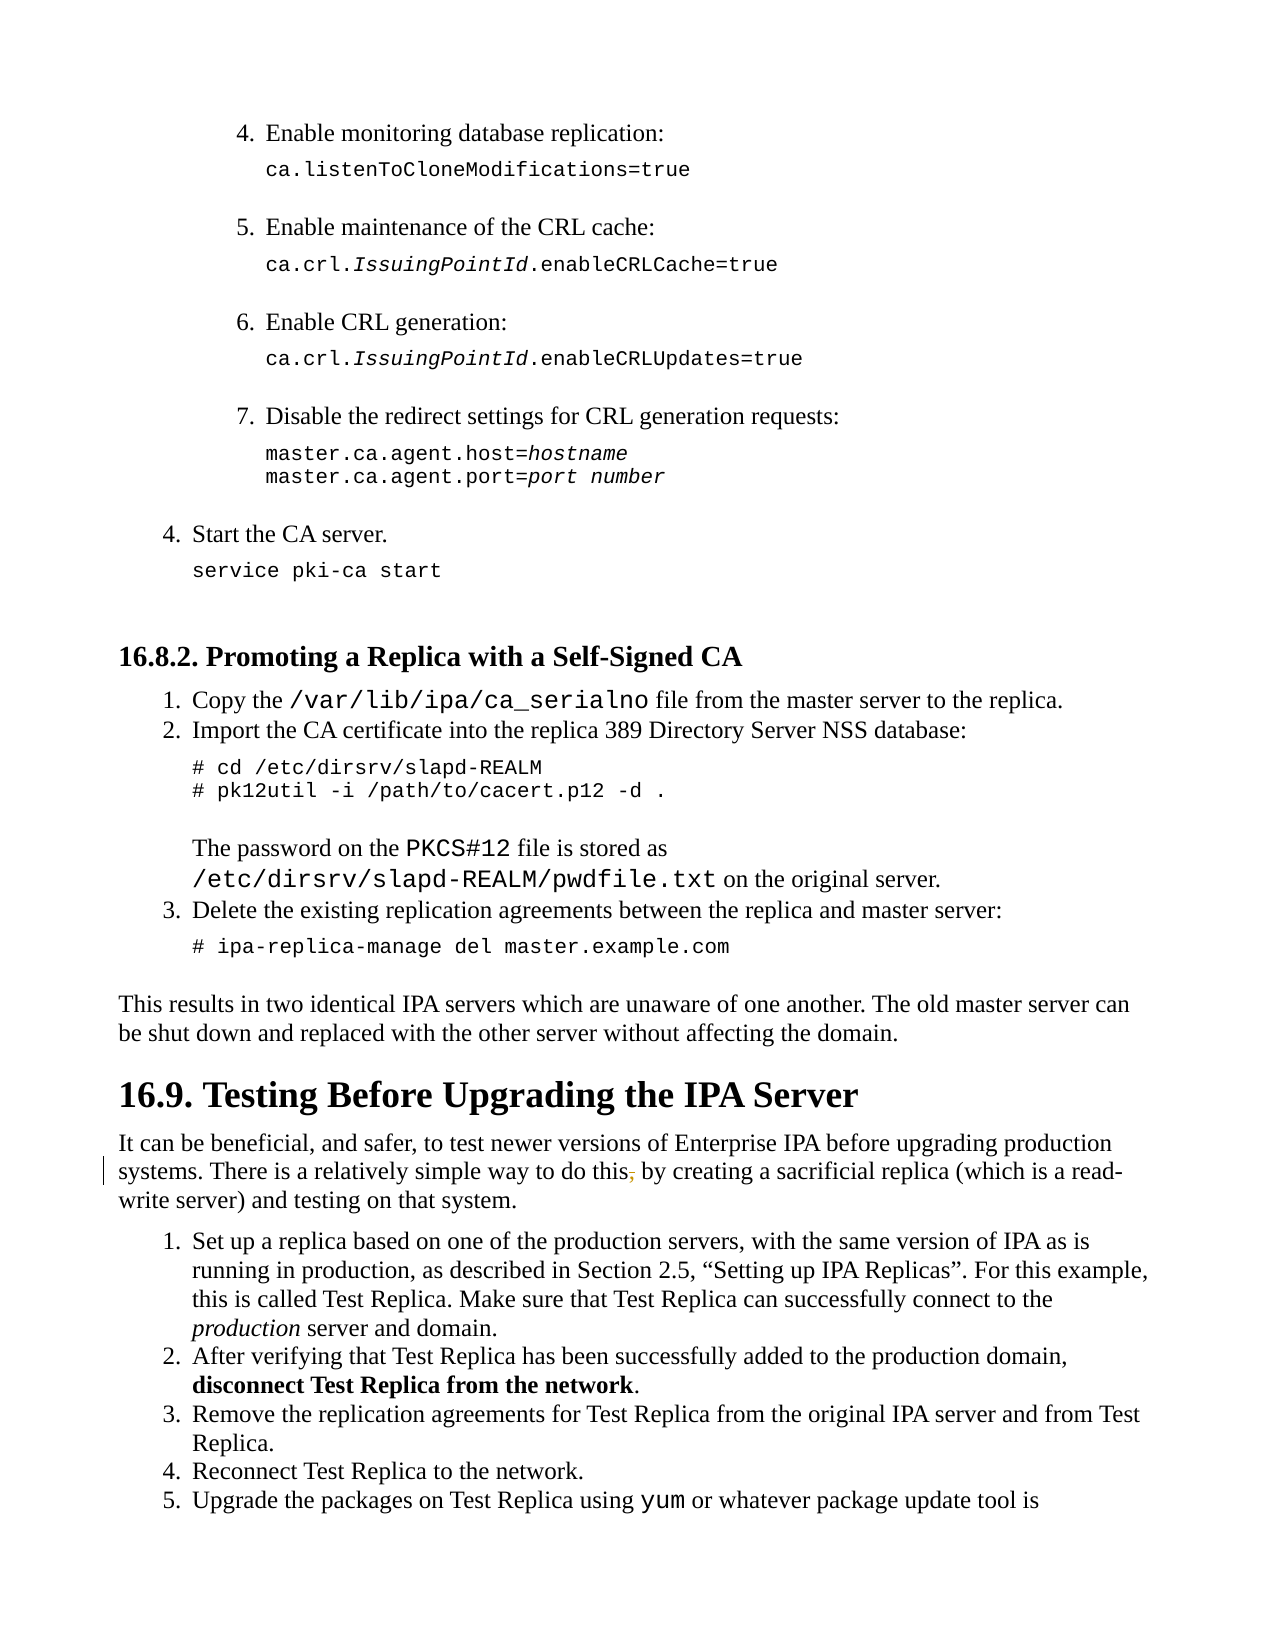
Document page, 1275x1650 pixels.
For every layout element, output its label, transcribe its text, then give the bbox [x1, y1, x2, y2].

list Enable maintenance of the CRL cache: [236, 212, 1157, 241]
list Remove the replication agreements for Test Replica from the original IPA server and from Test Replica. [162, 1399, 1157, 1456]
list service pki-ca start [162, 561, 1157, 584]
list Enable CRL generation: [236, 307, 1157, 336]
list Enable monitoring database replication: [236, 118, 1157, 147]
list The password on the PKCS#12 file is stored as /etc/dirsrv/slapd-REALM/pwdfile.txt on the original server. [162, 833, 1157, 895]
list ca.crl.IssuingPointId.enableCRLUpdates=true [236, 348, 1157, 372]
list # pk12util -i /path/to/cacert.p12 -d . [162, 780, 1157, 804]
list Start the CA server. [162, 519, 1157, 548]
list Copy the /var/lib/ipa/ca_serialno file from the master server to the replica. [162, 685, 1157, 716]
list ca.crl.IssuingPointId.enableCRLCache=true [236, 254, 1157, 277]
subtitle 16.8.2. Promoting a Replica with a Self-Signed CA [118, 639, 1157, 672]
list Disable the redirect settings for CRL generation requests: [236, 401, 1157, 430]
list ca.listenToCloneModifications=true [236, 159, 1157, 183]
list master.ca.agent.host=hostname [236, 442, 1157, 466]
list # ipa-replica-manage del master.example.com [162, 936, 1157, 960]
list Delete the existing replication agreements between the replica and master server: [162, 895, 1157, 924]
list Import the CA certificate into the replica 389 Directory Server NSS database: [162, 716, 1157, 744]
list master.ca.agent.port=port number [236, 466, 1157, 490]
list Set up a replica based on one of the production servers, with the same version of IPA as is running in production, as described in Section 2.5, “Setting up IPA Replicas”. For this example, this is called Test Replica. Make sure that Test Replica can successfully connect to the production server and domain. [162, 1226, 1157, 1341]
list Reconnect Test Replica to the network. [162, 1456, 1157, 1485]
text It can be beneficial, and safer, to test newer versions of Enterprise IPA before upgrading production systems. There is a relatively simple way to do this by creating a sacrificial replica (which is a read-write server) and testing on that system. [118, 1128, 1157, 1214]
list # cd /etc/dirsrv/slapd-REALM [162, 757, 1157, 780]
list After verifying that Test Replica has been successfully added to the production domain, disconnect Test Replica from the network. [162, 1341, 1157, 1399]
list Upgrade the packages on Test Replica using yum or whatever package update tool is [162, 1485, 1157, 1516]
text This results in two identical IPA servers which are unaware of one another. The old master server can be shut down and replaced with the other server without affecting the domain. [118, 989, 1157, 1047]
subtitle 16.9. Testing Before Upgrading the IPA Server [118, 1072, 1157, 1115]
